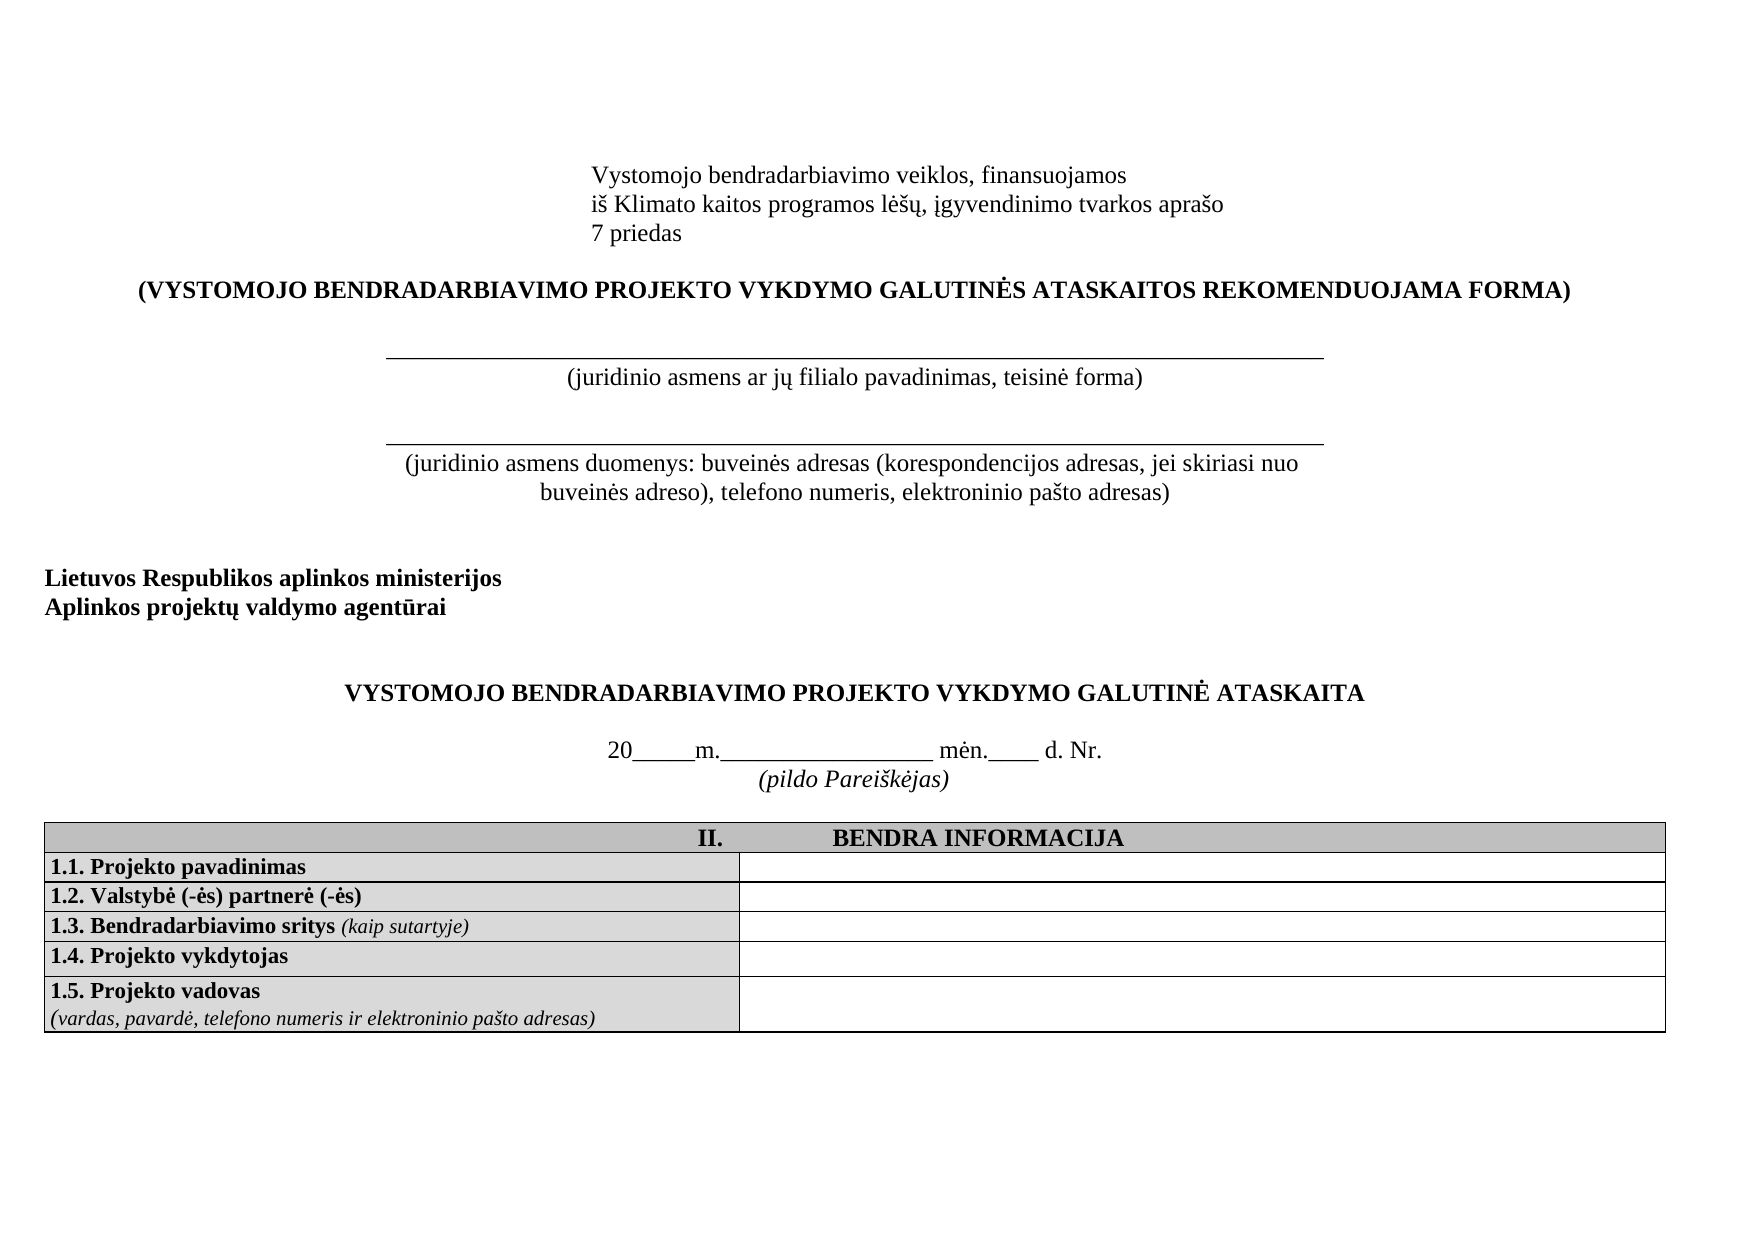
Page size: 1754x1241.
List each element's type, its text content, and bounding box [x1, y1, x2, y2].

table_cell 1.4. Projekto vykdytojas [45, 942, 739, 976]
text (juridinio asmens duomenys: buveinės adresas (korespondencijos adresas, jei skiriasi nuo [44, 448, 1665, 477]
table_cell [740, 883, 1665, 911]
text VYSTOMOJO BENDRADARBIAVIMO PROJEKTO VYKDYMO GALUTINĖ ATASKAITA [44, 678, 1665, 707]
table_cell 1.5. Projekto vadovas (vardas, pavardė, telefono numeris ir elektroninio pašto adresas) [45, 977, 739, 1031]
text ___________________________________________________________________________ [44, 333, 1665, 362]
table_cell [740, 942, 1665, 976]
text iš Klimato kaitos programos lėšų, įgyvendinimo tvarkos aprašo [591, 189, 1665, 218]
table_cell [740, 977, 1665, 1031]
text Vystomojo bendradarbiavimo veiklos, finansuojamos [591, 161, 1665, 189]
text (VYSTOMOJO BENDRADARBIAVIMO PROJEKTO VYKDYMO GALUTINĖS ATASKAITOS REKOMENDUOJAMA FORMA) [44, 276, 1665, 304]
text 20_____m._________________ mėn.____ d. Nr. [44, 736, 1665, 764]
text 7 priedas [591, 218, 1665, 247]
table_cell 1.2. Valstybė (-ės) partnerė (-ės) [45, 883, 739, 911]
table_cell 1.1. Projekto pavadinimas [45, 853, 739, 881]
table_cell 1.3. Bendradarbiavimo sritys (kaip sutartyje) [45, 912, 739, 941]
table_cell [740, 912, 1665, 941]
text buveinės adreso), telefono numeris, elektroninio pašto adresas) [44, 477, 1665, 506]
text ___________________________________________________________________________ [44, 419, 1665, 448]
text Aplinkos projektų valdymo agentūrai [44, 592, 1665, 621]
text (pildo Pareiškėjas) [44, 764, 1665, 793]
table_header II. BENDRA INFORMACIJA [45, 823, 1665, 852]
text Lietuvos Respublikos aplinkos ministerijos [44, 563, 1665, 592]
table_cell [740, 853, 1665, 881]
text (juridinio asmens ar jų filialo pavadinimas, teisinė forma) [44, 362, 1665, 391]
